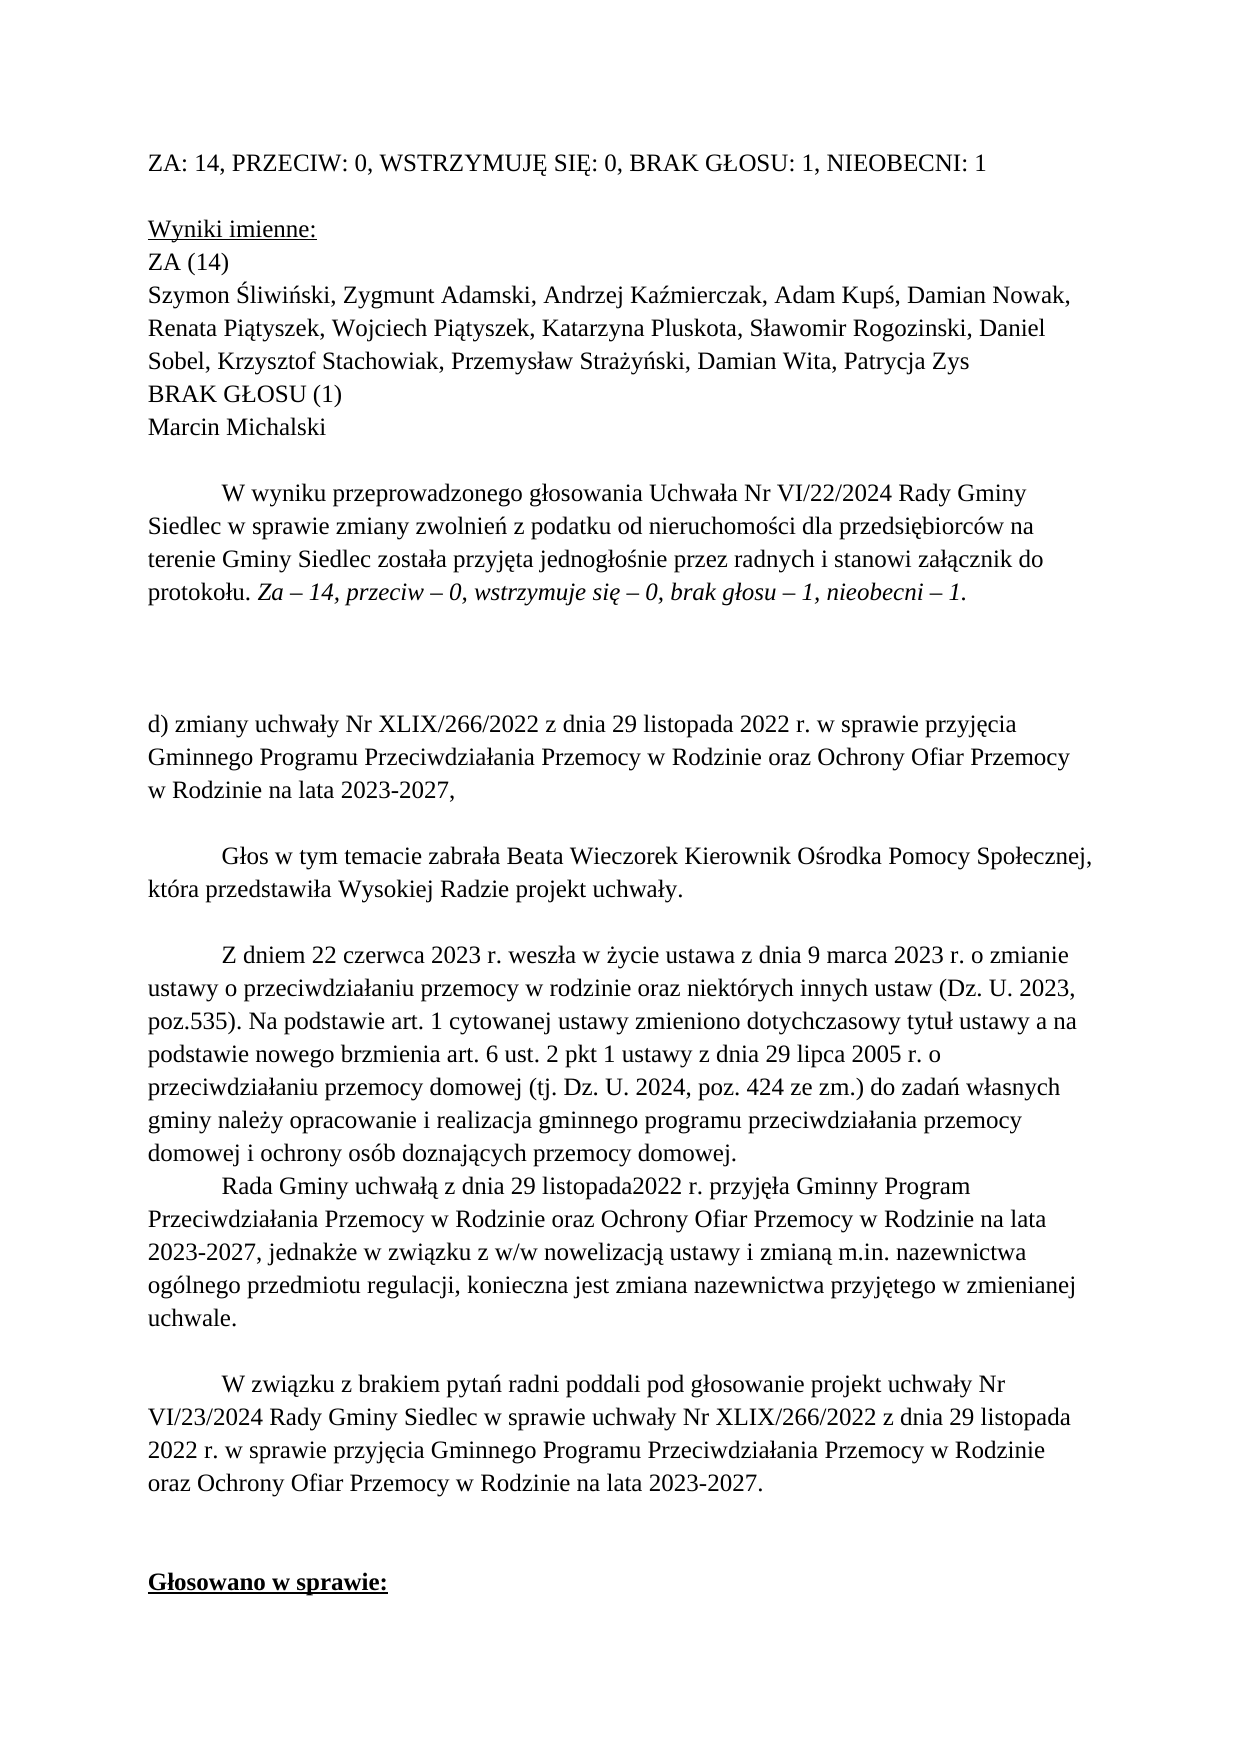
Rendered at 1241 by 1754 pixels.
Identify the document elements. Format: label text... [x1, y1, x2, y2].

text Głosowano w sprawie: [148, 1534, 1093, 1596]
text ZA: 14, PRZECIW: 0, WSTRZYMUJĘ SIĘ: 0, BRAK GŁOSU: 1, NIEOBECNI: 1 Wyniki imienne: ZA (14) Szymon Śliwiński, Zygmunt Adamski, Andrzej Kaźmierczak, Adam Kupś, Damian Nowak, Renata Piątyszek, Wojciech Piątyszek, Katarzyna Pluskota, Sławomir Rogozinski, Daniel Sobel, Krzysztof Stachowiak, Przemysław Strażyński, Damian Wita, Patrycja Zys BRAK GŁOSU (1) Marcin Michalski W wyniku przeprowadzonego głosowania Uchwała Nr VI/22/2024 Rady Gminy Siedlec w sprawie zmiany zwolnień z podatku od nieruchomości dla przedsiębiorców na terenie Gminy Siedlec została przyjęta jednogłośnie przez radnych i stanowi załącznik do protokołu. Za – 14, przeciw – 0, wstrzymuje się – 0, brak głosu – 1, nieobecni – 1. d) zmiany uchwały Nr XLIX/266/2022 z dnia 29 listopada 2022 r. w sprawie przyjęcia Gminnego Programu Przeciwdziałania Przemocy w Rodzinie oraz Ochrony Ofiar Przemocy w Rodzinie na lata 2023-2027, Głos w tym temacie zabrała Beata Wieczorek Kierownik Ośrodka Pomocy Społecznej, która przedstawiła Wysokiej Radzie projekt uchwały. [148, 148, 1093, 903]
text Rada Gminy uchwałą z dnia 29 listopada2022 r. przyjęła Gminny Program Przeciwdziałania Przemocy w Rodzinie oraz Ochrony Ofiar Przemocy w Rodzinie na lata 2023-2027, jednakże w związku z w/w nowelizacją ustawy i zmianą m.in. nazewnictwa ogólnego przedmiotu regulacji, konieczna jest zmiana nazewnictwa przyjętego w zmienianej uchwale. [148, 1171, 1093, 1332]
text W związku z brakiem pytań radni poddali pod głosowanie projekt uchwały Nr VI/23/2024 Rady Gminy Siedlec w sprawie uchwały Nr XLIX/266/2022 z dnia 29 listopada 2022 r. w sprawie przyjęcia Gminnego Programu Przeciwdziałania Przemocy w Rodzinie oraz Ochrony Ofiar Przemocy w Rodzinie na lata 2023-2027. [148, 1369, 1093, 1497]
text Z dniem 22 czerwca 2023 r. weszła w życie ustawa z dnia 9 marca 2023 r. o zmianie ustawy o przeciwdziałaniu przemocy w rodzinie oraz niektórych innych ustaw (Dz. U. 2023, poz.535). Na podstawie art. 1 cytowanej ustawy zmieniono dotychczasowy tytuł ustawy a na podstawie nowego brzmienia art. 6 ust. 2 pkt 1 ustawy z dnia 29 lipca 2005 r. o przeciwdziałaniu przemocy domowej (tj. Dz. U. 2024, poz. 424 ze zm.) do zadań własnych gminy należy opracowanie i realizacja gminnego programu przeciwdziałania przemocy domowej i ochrony osób doznających przemocy domowej. [148, 940, 1093, 1167]
